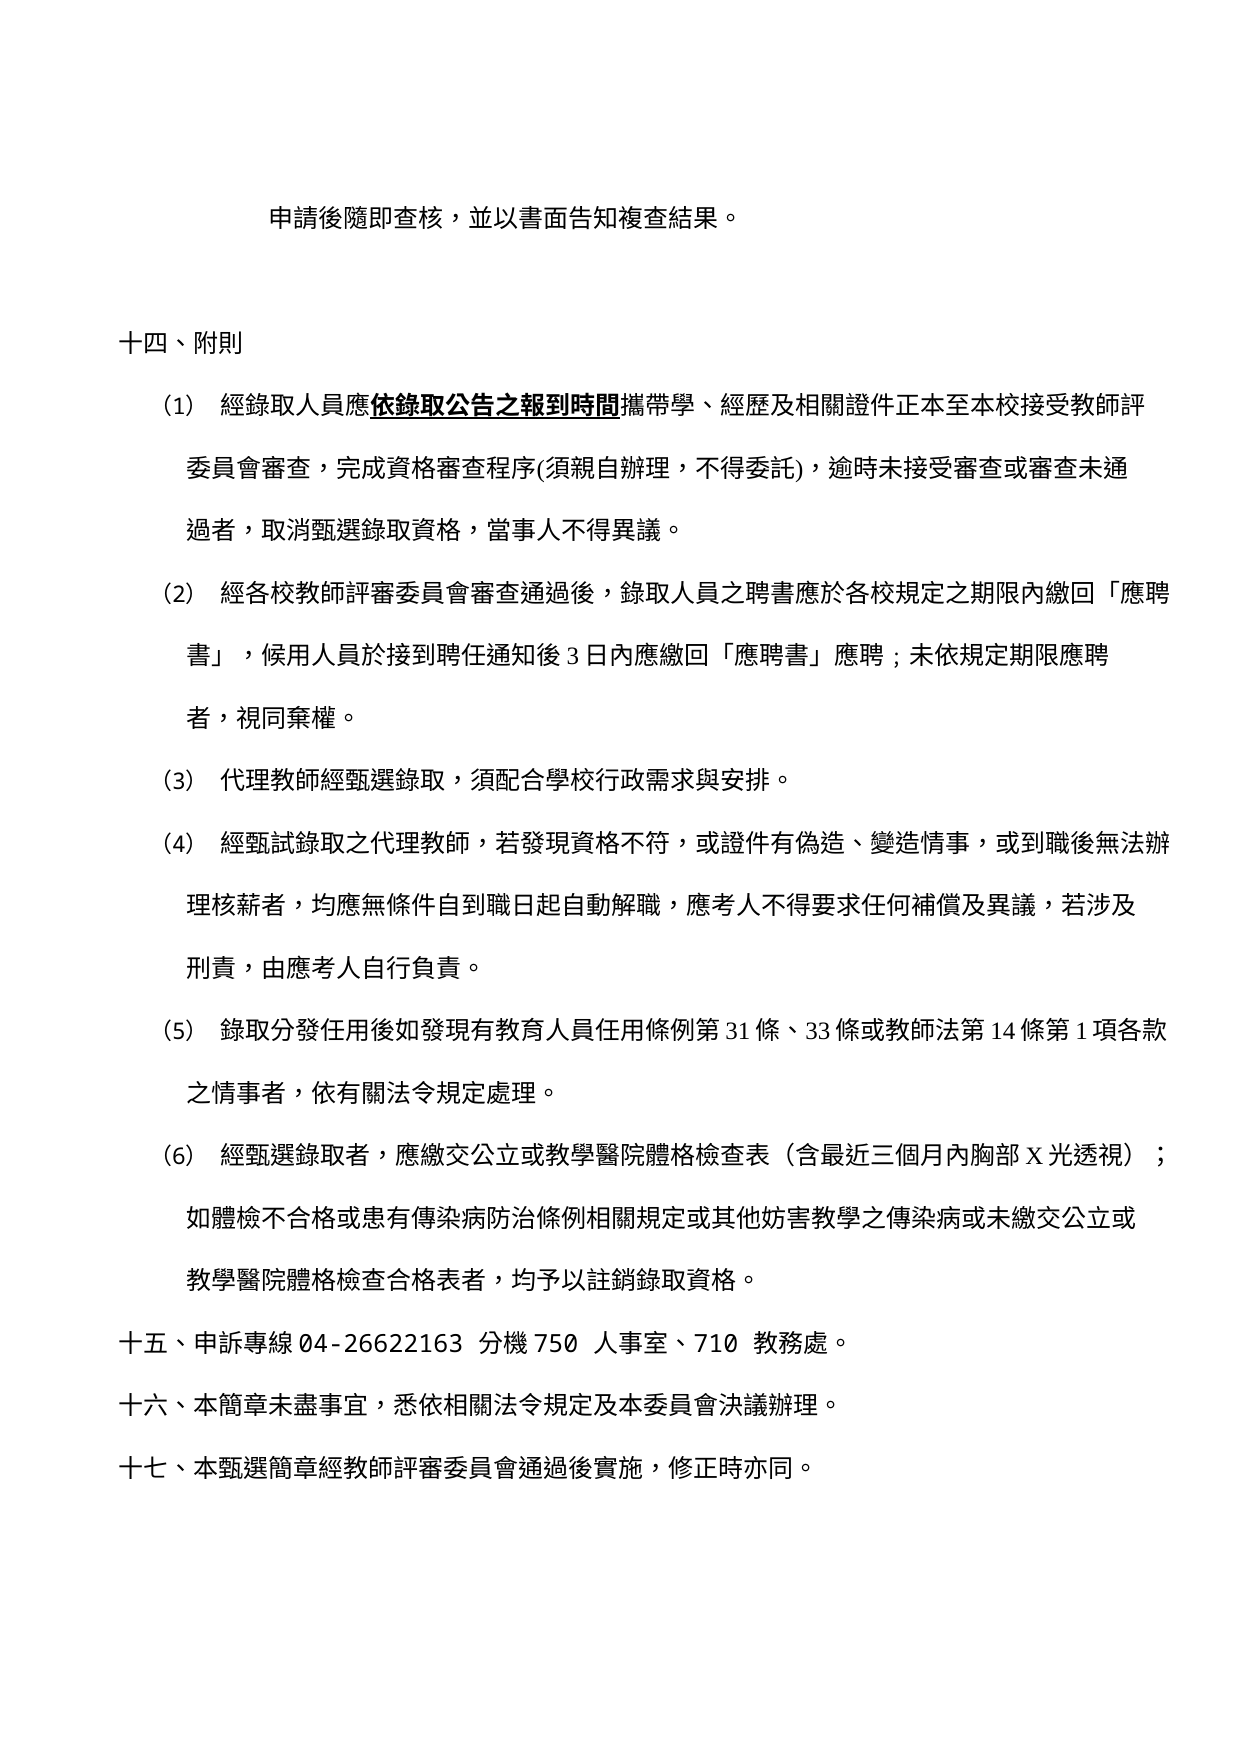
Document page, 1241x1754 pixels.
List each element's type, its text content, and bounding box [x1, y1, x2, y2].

text 之情事者，依有關法令規定處理。 [149, 1050, 1211, 1112]
list 經甄試錄取之代理教師，若發現資格不符，或證件有偽造、變造情事，或到職後無法辦 [149, 800, 1211, 862]
text 十七、本甄選簡章經教師評審委員會通過後實施，修正時亦同。 [118, 1425, 1211, 1487]
text 十五、申訴專線04-26622163 分機750 人事室、710 教務處。 [118, 1300, 1211, 1362]
text 如體檢不合格或患有傳染病防治條例相關規定或其他妨害教學之傳染病或未繳交公立或 [149, 1175, 1211, 1237]
text 十六、本簡章未盡事宜，悉依相關法令規定及本委員會決議辦理。 [118, 1362, 1211, 1425]
text 教學醫院體格檢查合格表者，均予以註銷錄取資格。 [149, 1237, 1211, 1300]
text 十四、附則 [118, 300, 1211, 362]
list 經各校教師評審委員會審查通過後，錄取人員之聘書應於各校規定之期限內繳回「應聘 [149, 550, 1211, 612]
list 經錄取人員應依錄取公告之報到時間攜帶學、經歷及相關證件正本至本校接受教師評 [149, 362, 1211, 425]
text 申請後隨即查核，並以書面告知複查結果。 [118, 175, 1211, 237]
text 刑責，由應考人自行負責。 [149, 925, 1211, 987]
list 錄取分發任用後如發現有教育人員任用條例第31條、33條或教師法第14條第1項各款 [149, 987, 1211, 1050]
text 者，視同棄權。 [149, 675, 1211, 737]
list 經甄選錄取者，應繳交公立或教學醫院體格檢查表（含最近三個月內胸部X光透視）； [149, 1112, 1211, 1175]
text 委員會審查，完成資格審查程序(須親自辦理，不得委託)，逾時未接受審查或審查未通 [149, 425, 1211, 487]
list 代理教師經甄選錄取，須配合學校行政需求與安排。 [149, 737, 1211, 800]
text 書」，候用人員於接到聘任通知後3日內應繳回「應聘書」應聘﹔未依規定期限應聘 [149, 612, 1211, 675]
text 理核薪者，均應無條件自到職日起自動解職，應考人不得要求任何補償及異議，若涉及 [149, 862, 1211, 925]
text 過者，取消甄選錄取資格，當事人不得異議。 [149, 487, 1211, 550]
